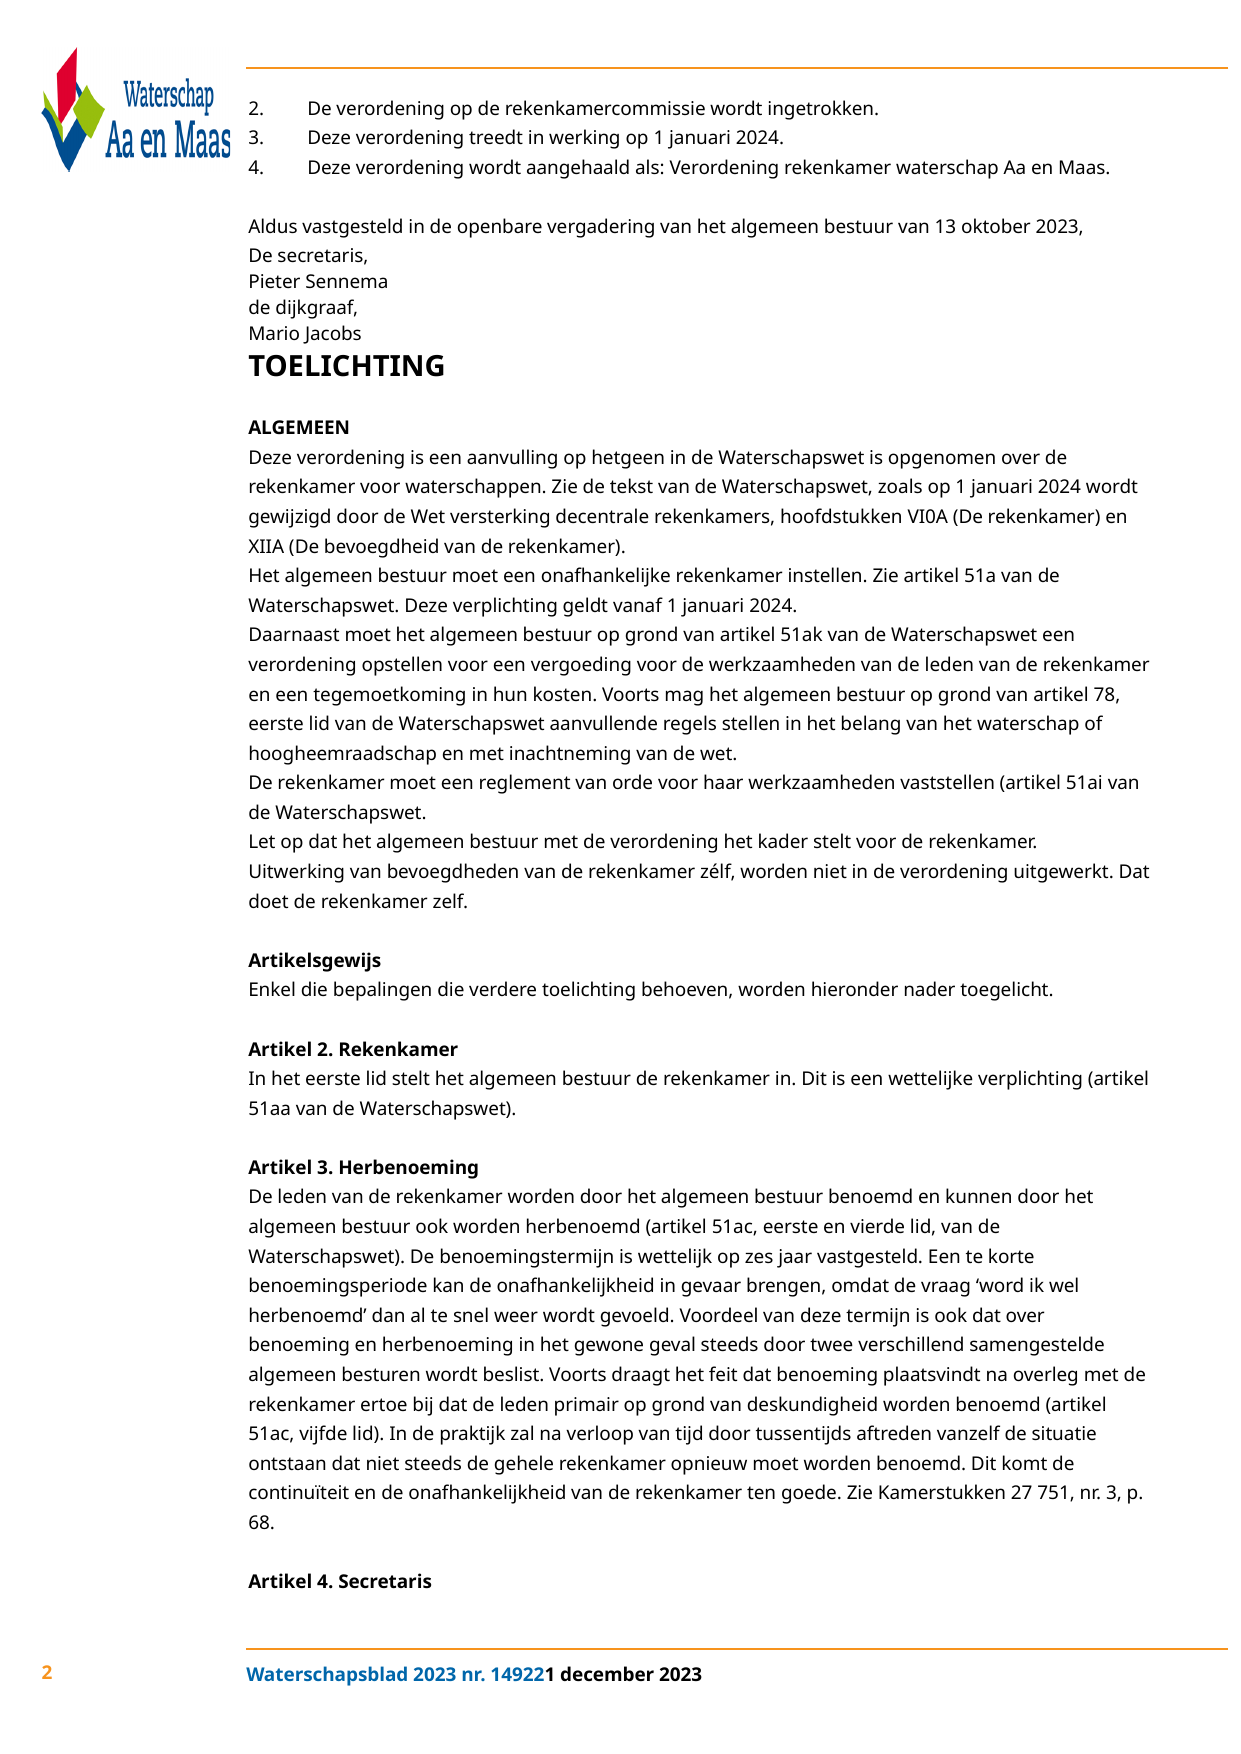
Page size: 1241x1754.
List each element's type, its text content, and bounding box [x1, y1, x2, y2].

text Artikel 3. Herbenoeming [248, 1154, 1152, 1180]
text Daarnaast moet het algemeen bestuur op grond van artikel 51ak van de Waterschapswet een verordening opstellen voor een vergoeding voor de werkzaamheden van de leden van de rekenkamer en een tegemoetkoming in hun kosten. Voorts mag het algemeen bestuur op grond van artikel 78, eerste lid van de Waterschapswet aanvullende regels stellen in het belang van het waterschap of hoogheemraadschap en met inachtneming van de wet. [248, 622, 1152, 766]
list Deze verordening wordt aangehaald als: Verordening rekenkamer waterschap Aa en Maas. [248, 154, 1152, 180]
text Aldus vastgesteld in de openbare vergadering van het algemeen bestuur van 13 oktober 2023, [248, 213, 1152, 239]
text ALGEMEEN [248, 414, 1152, 440]
text Enkel die bepalingen die verdere toelichting behoeven, worden hieronder nader toegelicht. [248, 977, 1152, 1002]
text Pieter Sennema [248, 268, 1152, 294]
list Deze verordening treedt in werking op 1 januari 2024. [248, 124, 1152, 150]
text Mario Jacobs [248, 320, 1152, 346]
text TOELICHTING [248, 346, 1152, 385]
text Artikel 4. Secretaris [248, 1568, 1152, 1594]
text Let op dat het algemeen bestuur met de verordening het kader stelt voor de rekenkamer. [248, 829, 1152, 854]
list De verordening op de rekenkamercommissie wordt ingetrokken. [248, 95, 1152, 121]
text Uitwerking van bevoegdheden van de rekenkamer zélf, worden niet in de verordening uitgewerkt. Dat doet de rekenkamer zelf. [248, 858, 1152, 913]
text Het algemeen bestuur moet een onafhankelijke rekenkamer instellen. Zie artikel 51a van de Waterschapswet. Deze verplichting geldt vanaf 1 januari 2024. [248, 562, 1152, 618]
picture [41, 47, 231, 172]
text De rekenkamer moet een reglement van orde voor haar werkzaamheden vaststellen (artikel 51ai van de Waterschapswet. [248, 769, 1152, 825]
text Artikel 2. Rekenkamer [248, 1036, 1152, 1061]
text De leden van de rekenkamer worden door het algemeen bestuur benoemd en kunnen door het algemeen bestuur ook worden herbenoemd (artikel 51ac, eerste en vierde lid, van de Waterschapswet). De benoemingstermijn is wettelijk op zes jaar vastgesteld. Een te korte benoemingsperiode kan de onafhankelijkheid in gevaar brengen, omdat de vraag ‘word ik wel herbenoemd’ dan al te snel weer wordt gevoeld. Voordeel van deze termijn is ook dat over benoeming en herbenoeming in het gewone geval steeds door twee verschillend samengestelde algemeen besturen wordt beslist. Voorts draagt het feit dat benoeming plaatsvindt na overleg met de rekenkamer ertoe bij dat de leden primair op grond van deskundigheid worden benoemd (artikel 51ac, vijfde lid). In de praktijk zal na verloop van tijd door tussentijds aftreden vanzelf de situatie ontstaan dat niet steeds de gehele rekenkamer opnieuw moet worden benoemd. Dit komt de continuïteit en de onafhankelijkheid van de rekenkamer ten goede. Zie Kamerstukken 27 751, nr. 3, p. 68. [248, 1184, 1152, 1535]
text In het eerste lid stelt het algemeen bestuur de rekenkamer in. Dit is een wettelijke verplichting (artikel 51aa van de Waterschapswet). [248, 1065, 1152, 1121]
text De secretaris, [248, 243, 1152, 268]
text Artikelsgewijs [248, 947, 1152, 973]
text Deze verordening is een aanvulling op hetgeen in de Waterschapswet is opgenomen over de rekenkamer voor waterschappen. Zie de tekst van de Waterschapswet, zoals op 1 januari 2024 wordt gewijzigd door de Wet versterking decentrale rekenkamers, hoofdstukken VI0A (De rekenkamer) en XIIA (De bevoegdheid van de rekenkamer). [248, 444, 1152, 558]
text de dijkgraaf, [248, 294, 1152, 320]
